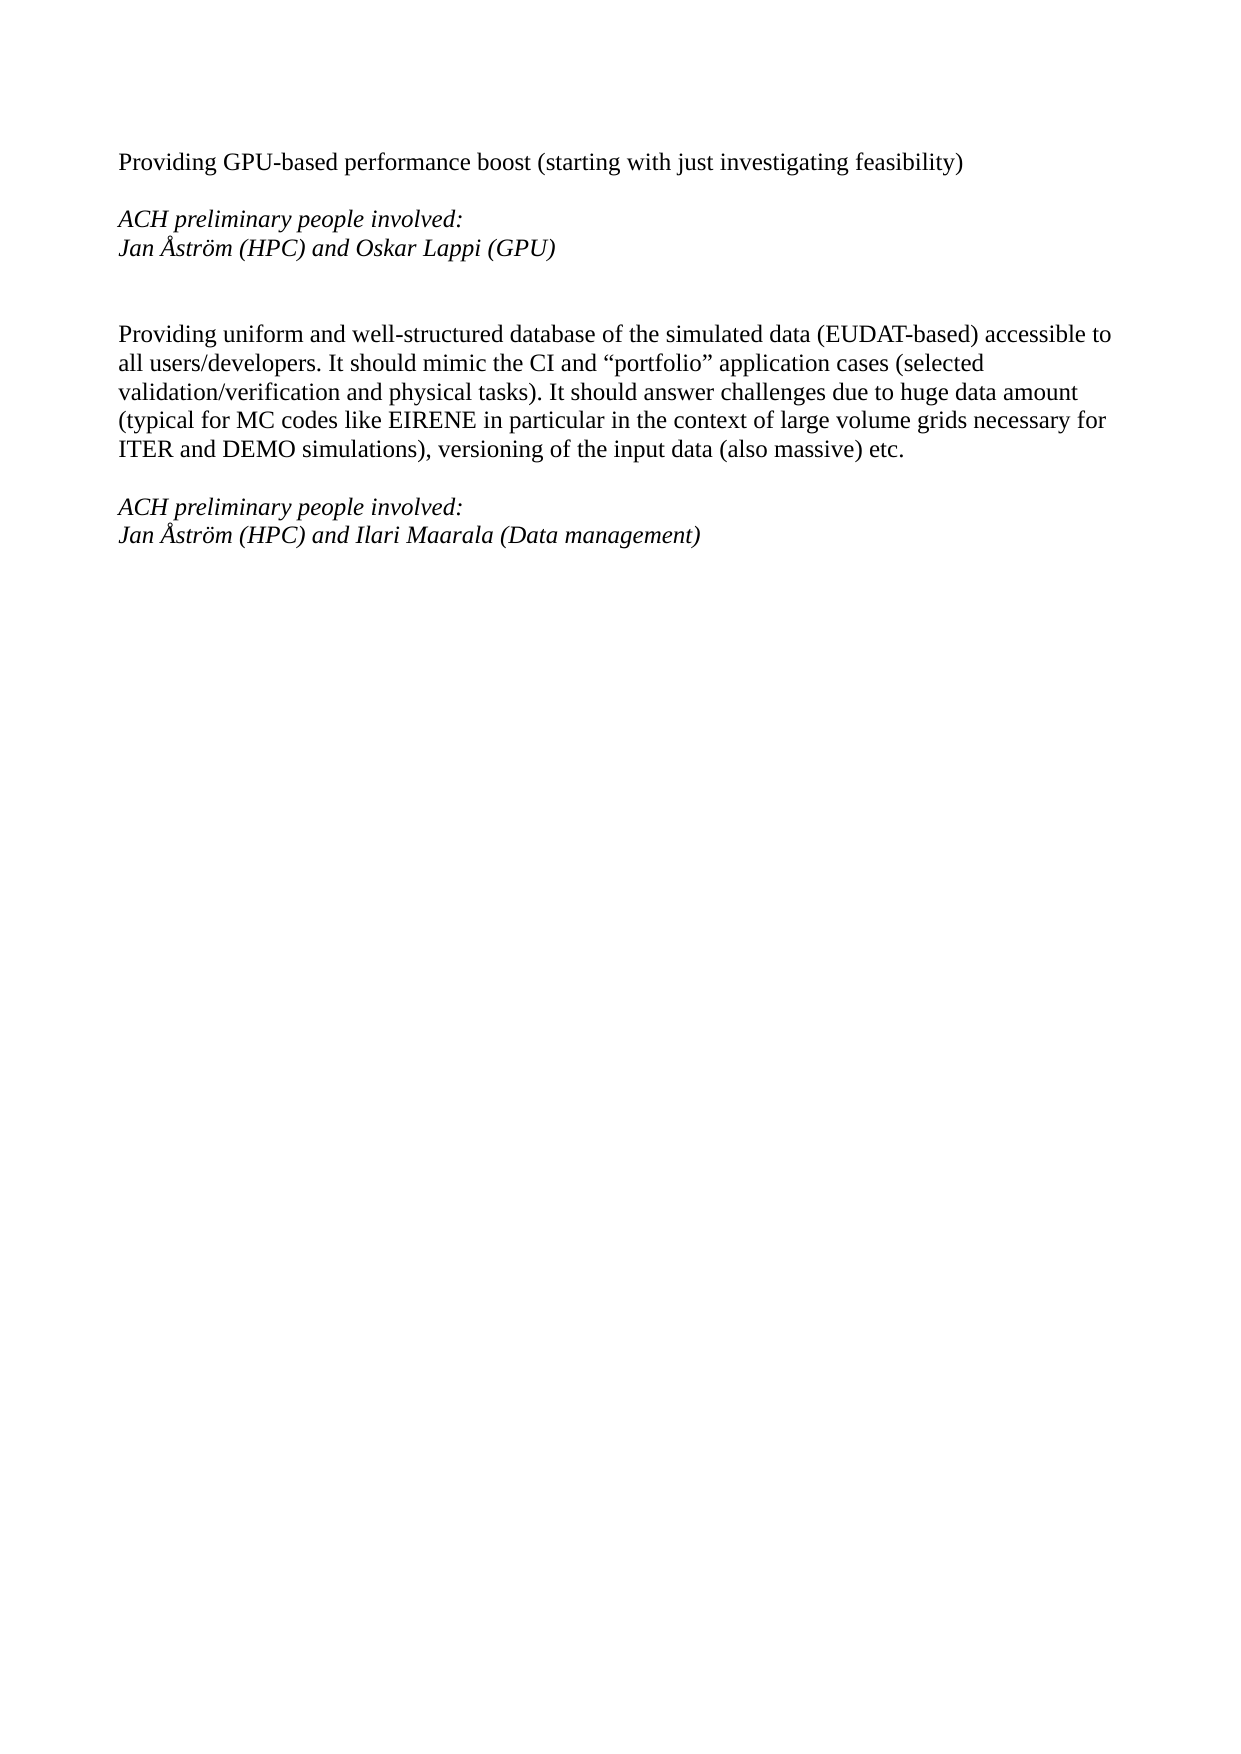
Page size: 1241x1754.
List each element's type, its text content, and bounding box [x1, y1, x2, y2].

text ACH preliminary people involved: [118, 204, 1122, 233]
text Providing uniform and well-structured database of the simulated data (EUDAT-based) accessible to all users/developers. It should mimic the CI and “portfolio” application cases (selected validation/verification and physical tasks). It should answer challenges due to huge data amount (typical for MC codes like EIRENE in particular in the context of large volume grids necessary for ITER and DEMO simulations), versioning of the input data (also massive) etc. [118, 319, 1122, 463]
text ACH preliminary people involved: [118, 492, 1122, 521]
text Providing GPU-based performance boost (starting with just investigating feasibility) [118, 147, 1122, 176]
text Jan Åström (HPC) and Oskar Lappi (GPU) [118, 233, 1122, 262]
text Jan Åström (HPC) and Ilari Maarala (Data management) [118, 521, 1122, 549]
